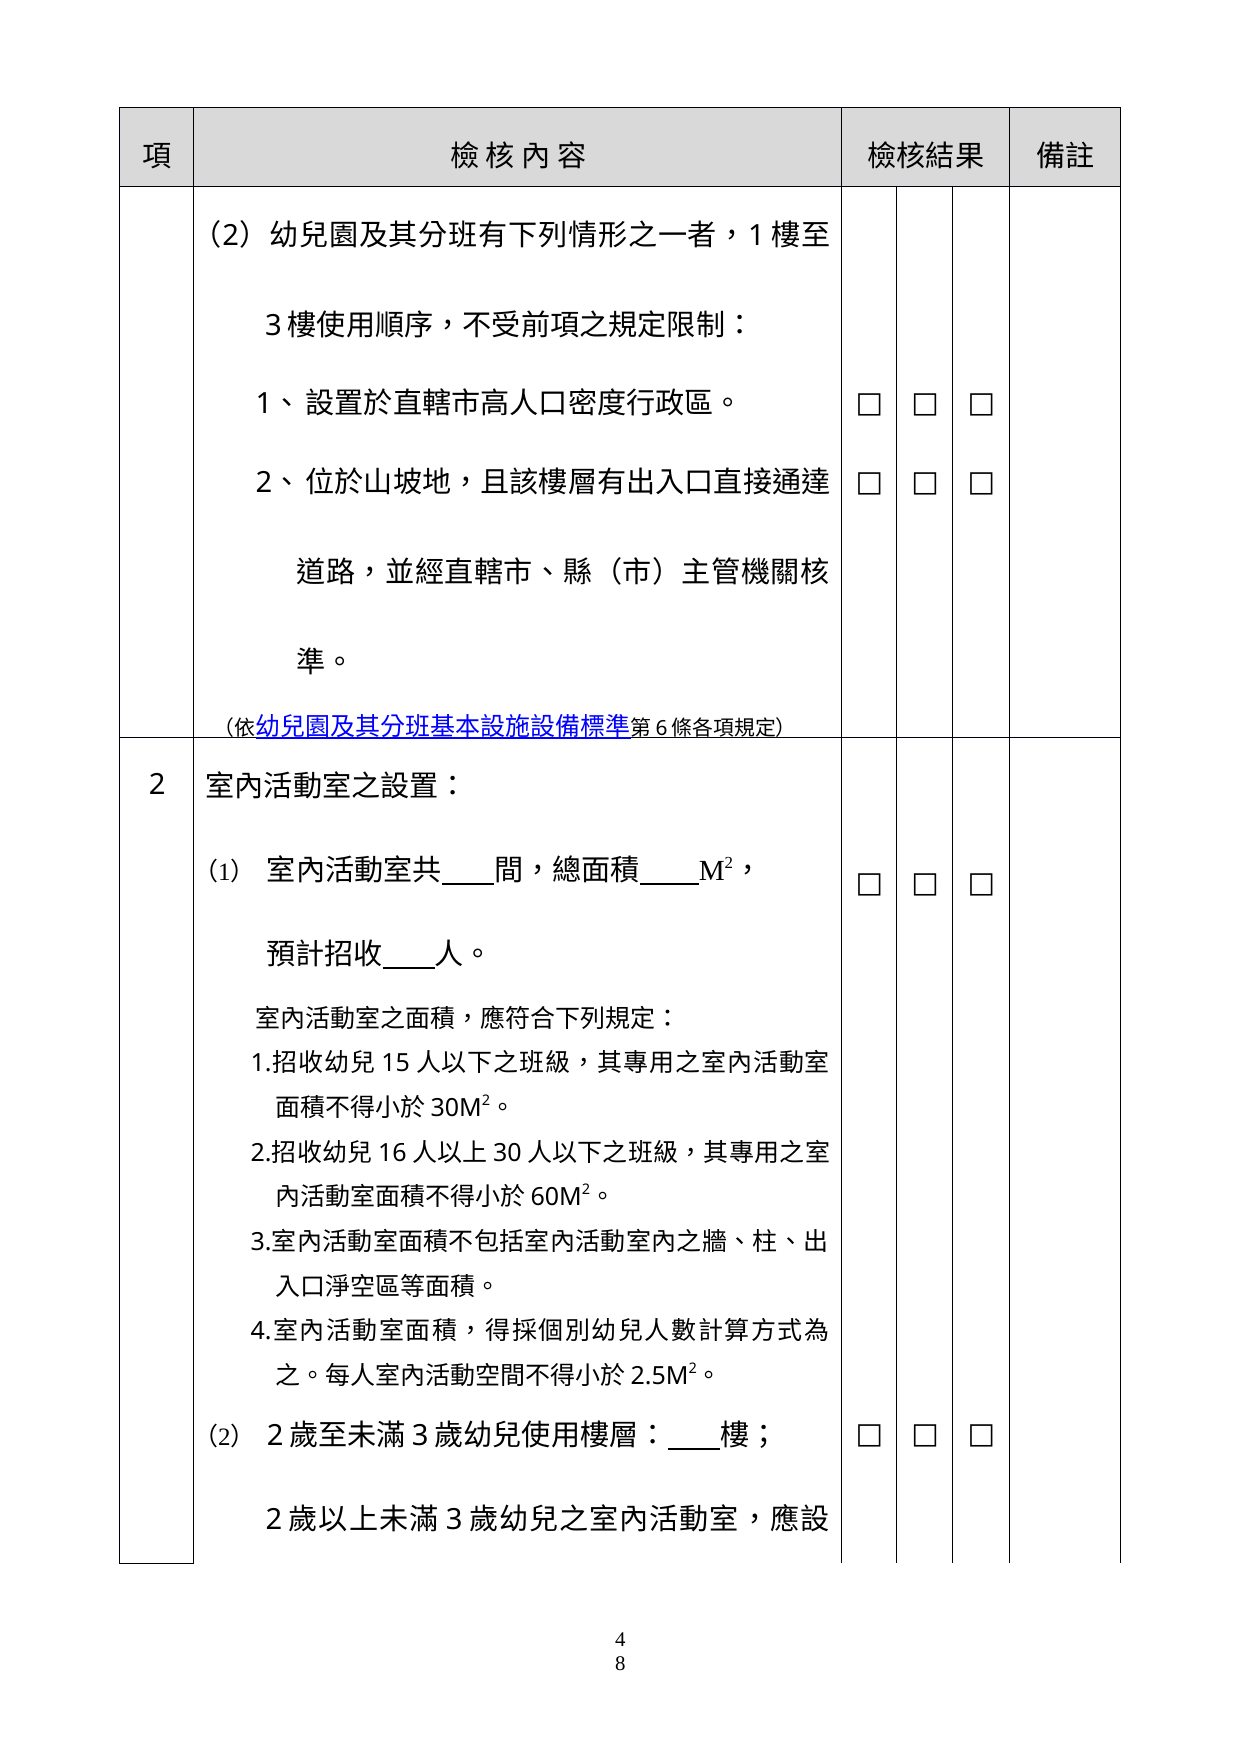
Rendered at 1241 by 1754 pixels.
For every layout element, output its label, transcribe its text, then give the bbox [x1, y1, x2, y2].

table_cell □ [897, 738, 952, 1386]
table_cell 位於山坡地，且該樓層有出入口直接通達道路，並經直轄市、縣（市）主管機關核準。 （依幼兒園及其分班基本設施設備標準第6條各項規定） [194, 433, 841, 737]
table_cell [1010, 1386, 1120, 1562]
table_cell □ [953, 354, 1009, 433]
table_cell [953, 187, 1009, 354]
table_cell [1010, 738, 1120, 1386]
table_cell [897, 187, 952, 354]
table_cell （2）幼兒園及其分班有下列情形之一者，1樓至3樓使用順序，不受前項之規定限制： [194, 187, 841, 354]
table_cell □ [842, 433, 896, 737]
table_cell □ [897, 1386, 952, 1562]
table_header 項目 [120, 108, 193, 186]
table_cell [1010, 187, 1120, 354]
table_header 備註 [1010, 108, 1120, 186]
table_cell □ [842, 1386, 896, 1562]
table_cell [1010, 433, 1120, 737]
table_cell □ [842, 354, 896, 433]
table_cell □ [897, 433, 952, 737]
table_header 檢核結果 [842, 108, 1009, 186]
table_cell [120, 187, 193, 737]
table_cell [842, 187, 896, 354]
table_cell □ [897, 354, 952, 433]
table_cell □ [953, 433, 1009, 737]
table_header 檢 核 內 容 [194, 108, 841, 186]
table_cell □ [953, 738, 1009, 1386]
table_cell 室內活動室之設置： 室內活動室共 間，總面積 M2， 預計招收 人。 室內活動室之面積，應符合下列規定： 1.招收幼兒15人以下之班級，其專用之室內活動室面積不得小於30M2。 2.招收幼兒16人以上30人以下之班級，其專用之室內活動室面積不得小於60M2。 3.室內活動室面積不包括室內活動室內之牆、柱、出入口淨空區等面積。 4.室內活動室面積，得採個別幼兒人數計算方式為之。每人室內活動空間不得小於2.5M2。 [194, 738, 841, 1386]
table_cell 2歲至未滿3歲幼兒使用樓層： 樓； 2歲以上未滿3歲幼兒之室內活動室，應設置於1樓。 [194, 1386, 841, 1562]
table_cell [1010, 354, 1120, 433]
table_cell 2 [120, 738, 193, 1562]
table_cell 設置於直轄市高人口密度行政區。 [194, 354, 841, 433]
table_cell □ [953, 1386, 1009, 1562]
table_cell □ [842, 738, 896, 1386]
